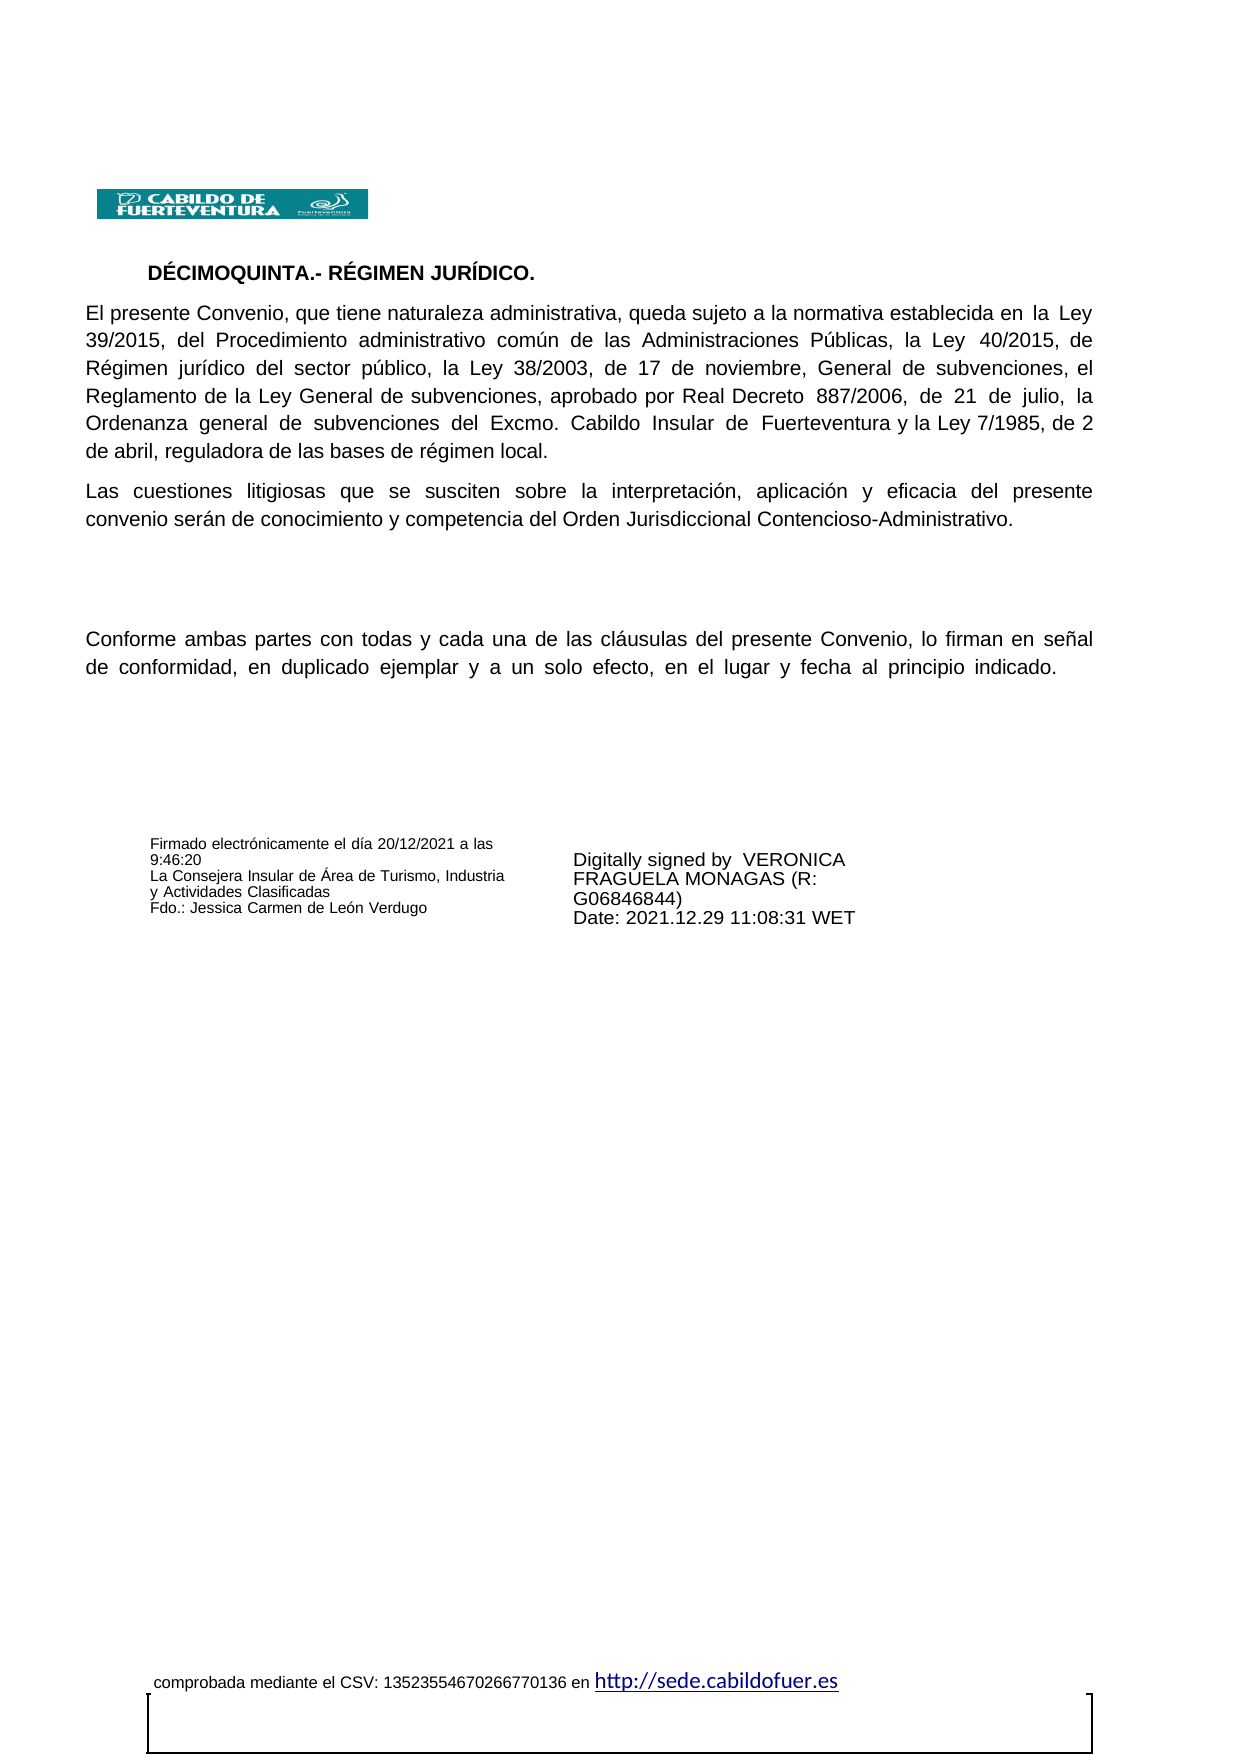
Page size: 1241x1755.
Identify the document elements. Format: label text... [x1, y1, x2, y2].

text Firmado electrónicamente el día 20/12/2021 a las 9:46:20 [150, 837, 497, 869]
text Date: 2021.12.29 11:08:31 WET [573, 909, 1107, 929]
text El presente Convenio, que tiene naturaleza administrativa, queda sujeto a la normativa establecida en la Ley 39/2015, del Procedimiento administrativo común de las Administraciones Públicas, la Ley 40/2015, de Régimen jurídico del sector público, la Ley 38/2003, de 17 de noviembre, General de subvenciones, el Reglamento de la Ley General de subvenciones, aprobado por Real Decreto 887/2006, de 21 de julio, la Ordenanza general de subvenciones del Excmo. Cabildo Insular de Fuerteventura y la Ley 7/1985, de 2 de abril, reguladora de las bases de régimen local. [85, 300, 1093, 463]
text Fdo.: Jessica Carmen de León Verdugo [150, 900, 508, 916]
picture [97, 189, 369, 219]
text Las cuestiones litigiosas que se susciten sobre la interpretación, aplicación y eficacia del presente convenio serán de conocimiento y competencia del Orden Jurisdiccional Contencioso-Administrativo. [85, 479, 1093, 531]
text Digitally signed by VERONICA FRAGUELA MONAGAS (R: G06846844) [573, 850, 923, 909]
text La Consejera Insular de Área de Turismo, Industria y Actividades Clasificadas [150, 869, 508, 900]
text Conforme ambas partes con todas y cada una de las cláusulas del presente Convenio, lo firman en señal de conformidad, en duplicado ejemplar y a un solo efecto, en el lugar y fecha al principio indicado. [85, 627, 1093, 679]
subtitle DÉCIMOQUINTA.- RÉGIMEN JURÍDICO. [147, 260, 1107, 284]
